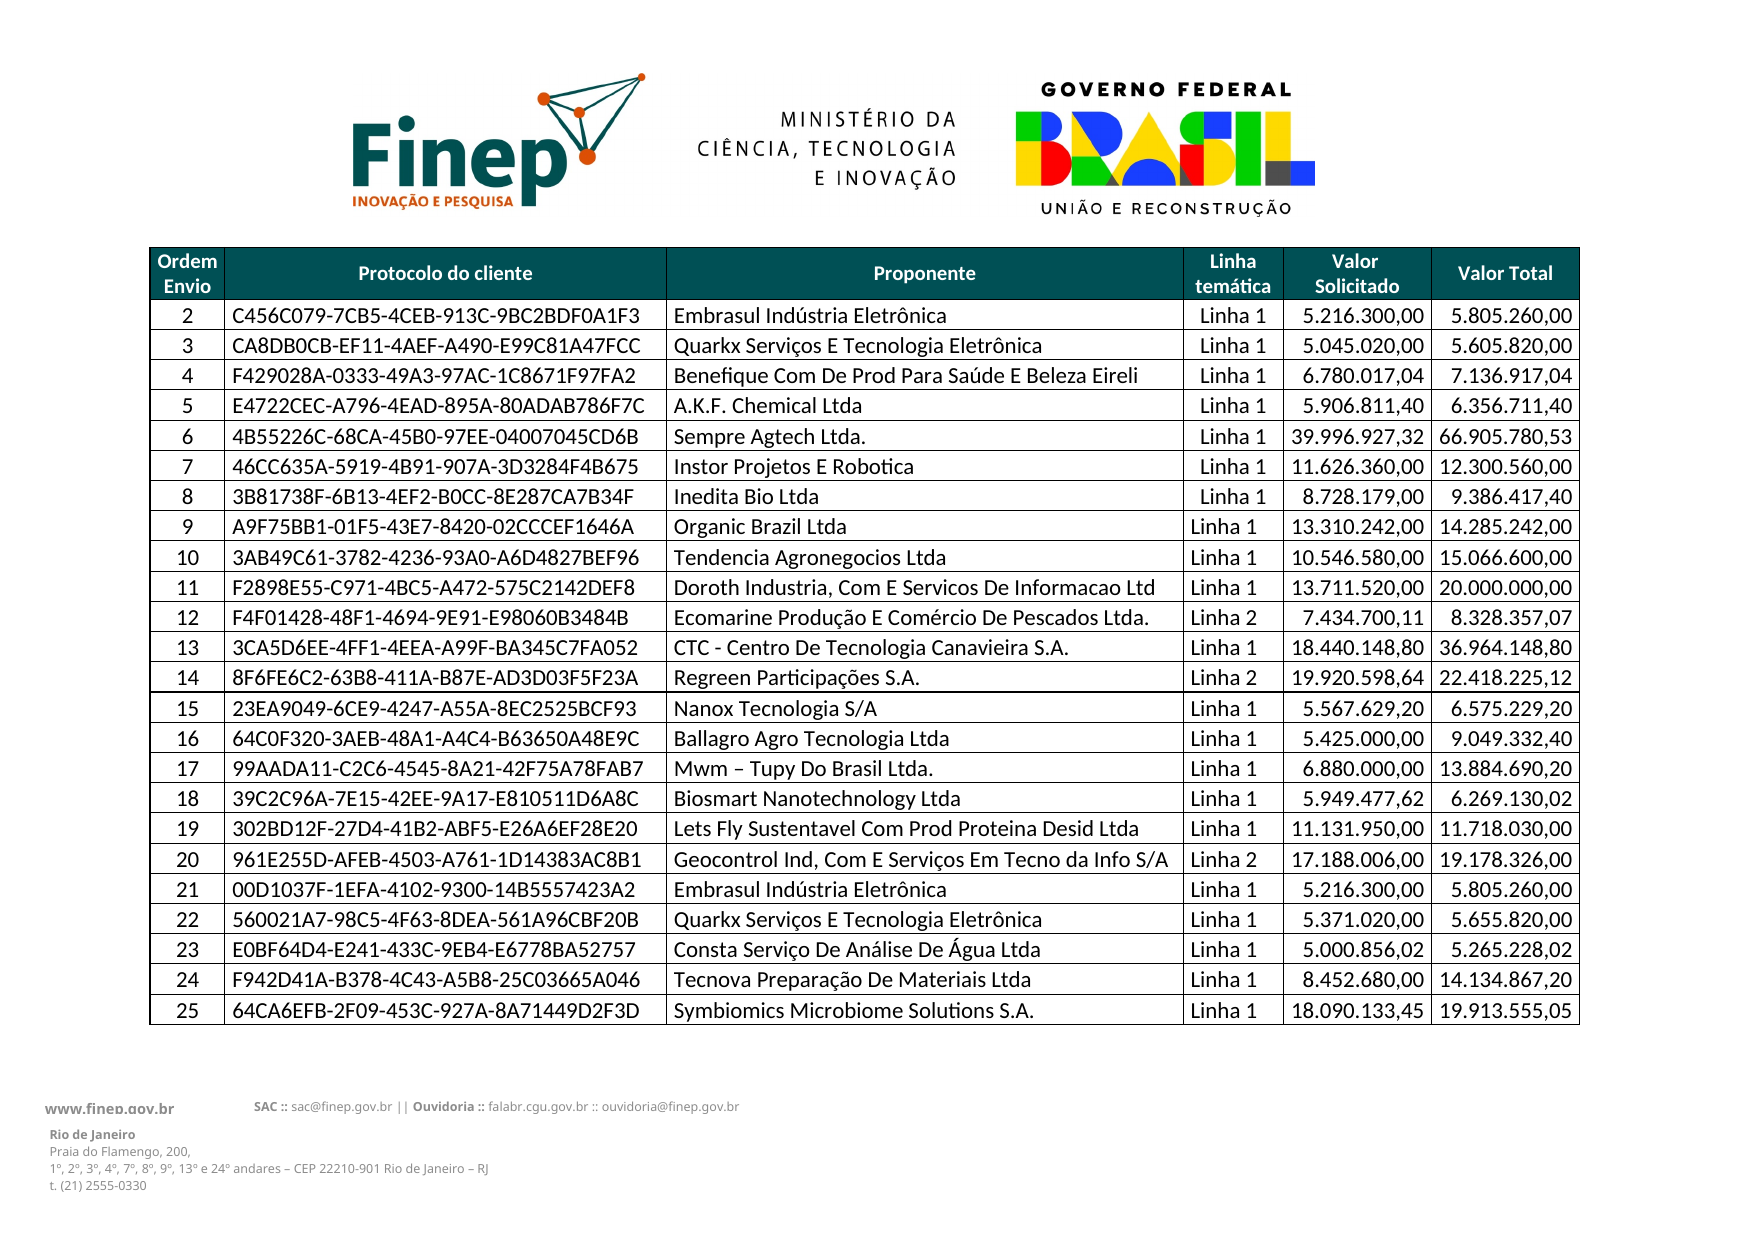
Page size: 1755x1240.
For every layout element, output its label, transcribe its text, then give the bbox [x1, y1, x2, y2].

table_cell 302BD12F-27D4-41B2-ABF5-E26A6EF28E20 [225, 813, 666, 842]
table_cell Organic Brazil Ltda [667, 511, 1183, 540]
table_cell 6.356.711,40 [1432, 390, 1579, 419]
table_cell 5.425.000,00 [1284, 723, 1431, 752]
table_cell 5.371.020,00 [1284, 904, 1431, 933]
table_cell Ecomarine Produção E Comércio De Pescados Ltda. [667, 602, 1183, 631]
table_cell 99AADA11-C2C6-4545-8A21-42F75A78FAB7 [225, 753, 666, 782]
table_cell 64C0F320-3AEB-48A1-A4C4-B63650A48E9C [225, 723, 666, 752]
table_cell 15 [151, 693, 224, 722]
table_cell 20.000.000,00 [1432, 572, 1579, 601]
table_cell Regreen Participações S.A. [667, 662, 1183, 691]
table_cell 8F6FE6C2-63B8-411A-B87E-AD3D03F5F23A [225, 662, 666, 691]
table_cell Linha 1 [1184, 300, 1283, 329]
table_cell F429028A-0333-49A3-97AC-1C8671F97FA2 [225, 360, 666, 389]
table_cell 6.575.229,20 [1432, 693, 1579, 722]
table_cell Embrasul Indústria Eletrônica [667, 874, 1183, 903]
table_cell Linha 2 [1184, 662, 1283, 691]
table_cell 5 [151, 390, 224, 419]
table_cell 5.567.629,20 [1284, 693, 1431, 722]
table_header Protocolo do cliente [225, 248, 666, 299]
table_header Linha temática [1184, 248, 1283, 299]
table_cell Linha 1 [1184, 330, 1283, 359]
table_cell 18 [151, 783, 224, 812]
table_cell Linha 1 [1184, 481, 1283, 510]
table_header Valor Total [1432, 248, 1579, 299]
table_cell 13.884.690,20 [1432, 753, 1579, 782]
table_cell 5.605.820,00 [1432, 330, 1579, 359]
table_cell 39C2C96A-7E15-42EE-9A17-E810511D6A8C [225, 783, 666, 812]
table_cell 17 [151, 753, 224, 782]
table_cell 64CA6EFB-2F09-453C-927A-8A71449D2F3D [225, 995, 666, 1024]
table_cell 2 [151, 300, 224, 329]
table_cell Symbiomics Microbiome Solutions S.A. [667, 995, 1183, 1024]
table_cell 6.780.017,04 [1284, 360, 1431, 389]
table_cell Linha 1 [1184, 360, 1283, 389]
table_cell 7.136.917,04 [1432, 360, 1579, 389]
table_cell Linha 1 [1184, 995, 1283, 1024]
table_cell Inedita Bio Ltda [667, 481, 1183, 510]
table_cell 8.328.357,07 [1432, 602, 1579, 631]
table_cell CTC - Centro De Tecnologia Canavieira S.A. [667, 632, 1183, 661]
table_cell Quarkx Serviços E Tecnologia Eletrônica [667, 904, 1183, 933]
table_cell 17.188.006,00 [1284, 844, 1431, 873]
table_cell 11.626.360,00 [1284, 451, 1431, 480]
table_cell 18.090.133,45 [1284, 995, 1431, 1024]
table_cell 22.418.225,12 [1432, 662, 1579, 691]
table_cell Linha 1 [1184, 511, 1283, 540]
table_cell Consta Serviço De Análise De Água Ltda [667, 934, 1183, 963]
table_cell 6.269.130,02 [1432, 783, 1579, 812]
table_cell 5.655.820,00 [1432, 904, 1579, 933]
table_cell Linha 2 [1184, 844, 1283, 873]
table_cell Instor Projetos E Robotica [667, 451, 1183, 480]
table_cell Embrasul Indústria Eletrônica [667, 300, 1183, 329]
table_cell 22 [151, 904, 224, 933]
table_cell Linha 1 [1184, 572, 1283, 601]
table_cell 23EA9049-6CE9-4247-A55A-8EC2525BCF93 [225, 693, 666, 722]
table_cell Geocontrol Ind, Com E Serviços Em Tecno da Info S/A [667, 844, 1183, 873]
table_cell 19.920.598,64 [1284, 662, 1431, 691]
table_cell 5.216.300,00 [1284, 874, 1431, 903]
table_cell Linha 1 [1184, 421, 1283, 450]
table_cell 5.045.020,00 [1284, 330, 1431, 359]
table_cell 19.178.326,00 [1432, 844, 1579, 873]
table_cell 18.440.148,80 [1284, 632, 1431, 661]
table_cell F942D41A-B378-4C43-A5B8-25C03665A046 [225, 964, 666, 993]
table_cell 4B55226C-68CA-45B0-97EE-04007045CD6B [225, 421, 666, 450]
table_cell Linha 1 [1184, 934, 1283, 963]
table_cell 11 [151, 572, 224, 601]
table_cell 11.718.030,00 [1432, 813, 1579, 842]
table_cell C456C079-7CB5-4CEB-913C-9BC2BDF0A1F3 [225, 300, 666, 329]
table_cell 5.805.260,00 [1432, 874, 1579, 903]
table_cell 13.711.520,00 [1284, 572, 1431, 601]
table_cell Linha 1 [1184, 693, 1283, 722]
table_cell Linha 1 [1184, 632, 1283, 661]
table_cell 10 [151, 541, 224, 571]
table_cell Doroth Industria, Com E Servicos De Informacao Ltd [667, 572, 1183, 601]
table_cell 3B81738F-6B13-4EF2-B0CC-8E287CA7B34F [225, 481, 666, 510]
table_cell 11.131.950,00 [1284, 813, 1431, 842]
table_cell 5.000.856,02 [1284, 934, 1431, 963]
table_cell 8 [151, 481, 224, 510]
table_cell 00D1037F-1EFA-4102-9300-14B5557423A2 [225, 874, 666, 903]
table_cell 14.134.867,20 [1432, 964, 1579, 993]
table_cell 3AB49C61-3782-4236-93A0-A6D4827BEF96 [225, 541, 666, 571]
table_cell Tendencia Agronegocios Ltda [667, 541, 1183, 571]
table_cell 9.049.332,40 [1432, 723, 1579, 752]
table_cell 5.805.260,00 [1432, 300, 1579, 329]
table_cell CA8DB0CB-EF11-4AEF-A490-E99C81A47FCC [225, 330, 666, 359]
table_cell F4F01428-48F1-4694-9E91-E98060B3484B [225, 602, 666, 631]
table_cell 46CC635A-5919-4B91-907A-3D3284F4B675 [225, 451, 666, 480]
table_cell 21 [151, 874, 224, 903]
table_cell Linha 1 [1184, 964, 1283, 993]
table_cell Linha 1 [1184, 390, 1283, 419]
table_cell Ballagro Agro Tecnologia Ltda [667, 723, 1183, 752]
table_cell Linha 1 [1184, 904, 1283, 933]
table_cell Sempre Agtech Ltda. [667, 421, 1183, 450]
table_cell 9 [151, 511, 224, 540]
table_cell 4 [151, 360, 224, 389]
table_cell 9.386.417,40 [1432, 481, 1579, 510]
table_cell Lets Fly Sustentavel Com Prod Proteina Desid Ltda [667, 813, 1183, 842]
table_cell A.K.F. Chemical Ltda [667, 390, 1183, 419]
table_cell 24 [151, 964, 224, 993]
table_cell 8.728.179,00 [1284, 481, 1431, 510]
table_cell 19 [151, 813, 224, 842]
table_cell 5.216.300,00 [1284, 300, 1431, 329]
table_cell Quarkx Serviços E Tecnologia Eletrônica [667, 330, 1183, 359]
table_cell F2898E55-C971-4BC5-A472-575C2142DEF8 [225, 572, 666, 601]
table_cell 7.434.700,11 [1284, 602, 1431, 631]
table_cell 7 [151, 451, 224, 480]
table_cell 12.300.560,00 [1432, 451, 1579, 480]
table_cell 3 [151, 330, 224, 359]
table_cell 16 [151, 723, 224, 752]
table_cell 8.452.680,00 [1284, 964, 1431, 993]
table_cell 3CA5D6EE-4FF1-4EEA-A99F-BA345C7FA052 [225, 632, 666, 661]
table_cell Linha 1 [1184, 723, 1283, 752]
table_cell Biosmart Nanotechnology Ltda [667, 783, 1183, 812]
table_cell E0BF64D4-E241-433C-9EB4-E6778BA52757 [225, 934, 666, 963]
table_cell Linha 1 [1184, 874, 1283, 903]
table_cell Nanox Tecnologia S/A [667, 693, 1183, 722]
table_cell 12 [151, 602, 224, 631]
table_cell 23 [151, 934, 224, 963]
table_cell 5.906.811,40 [1284, 390, 1431, 419]
table_cell Linha 2 [1184, 602, 1283, 631]
table_cell 10.546.580,00 [1284, 541, 1431, 571]
table_cell 15.066.600,00 [1432, 541, 1579, 571]
table_cell 36.964.148,80 [1432, 632, 1579, 661]
table_cell Mwm – Tupy Do Brasil Ltda. [667, 753, 1183, 782]
table_cell 19.913.555,05 [1432, 995, 1579, 1024]
table_cell 6.880.000,00 [1284, 753, 1431, 782]
table_cell Linha 1 [1184, 541, 1283, 571]
table_header Ordem Envio [151, 248, 224, 299]
table_cell E4722CEC-A796-4EAD-895A-80ADAB786F7C [225, 390, 666, 419]
table_cell 39.996.927,32 [1284, 421, 1431, 450]
table_header Valor Solicitado [1284, 248, 1431, 299]
table_cell 66.905.780,53 [1432, 421, 1579, 450]
table_cell 961E255D-AFEB-4503-A761-1D14383AC8B1 [225, 844, 666, 873]
table_cell 25 [151, 995, 224, 1024]
table_cell Tecnova Preparação De Materiais Ltda [667, 964, 1183, 993]
table_cell 20 [151, 844, 224, 873]
table_cell Linha 1 [1184, 813, 1283, 842]
table_cell 13 [151, 632, 224, 661]
table_cell Linha 1 [1184, 783, 1283, 812]
table_cell 6 [151, 421, 224, 450]
table_cell A9F75BB1-01F5-43E7-8420-02CCCEF1646A [225, 511, 666, 540]
table_cell Benefique Com De Prod Para Saúde E Beleza Eireli [667, 360, 1183, 389]
table_cell 5.265.228,02 [1432, 934, 1579, 963]
table_cell 14.285.242,00 [1432, 511, 1579, 540]
table_header Proponente [667, 248, 1183, 299]
table_cell 13.310.242,00 [1284, 511, 1431, 540]
table_cell 14 [151, 662, 224, 691]
table_cell Linha 1 [1184, 451, 1283, 480]
table_cell 560021A7-98C5-4F63-8DEA-561A96CBF20B [225, 904, 666, 933]
table_cell 5.949.477,62 [1284, 783, 1431, 812]
table_cell Linha 1 [1184, 753, 1283, 782]
